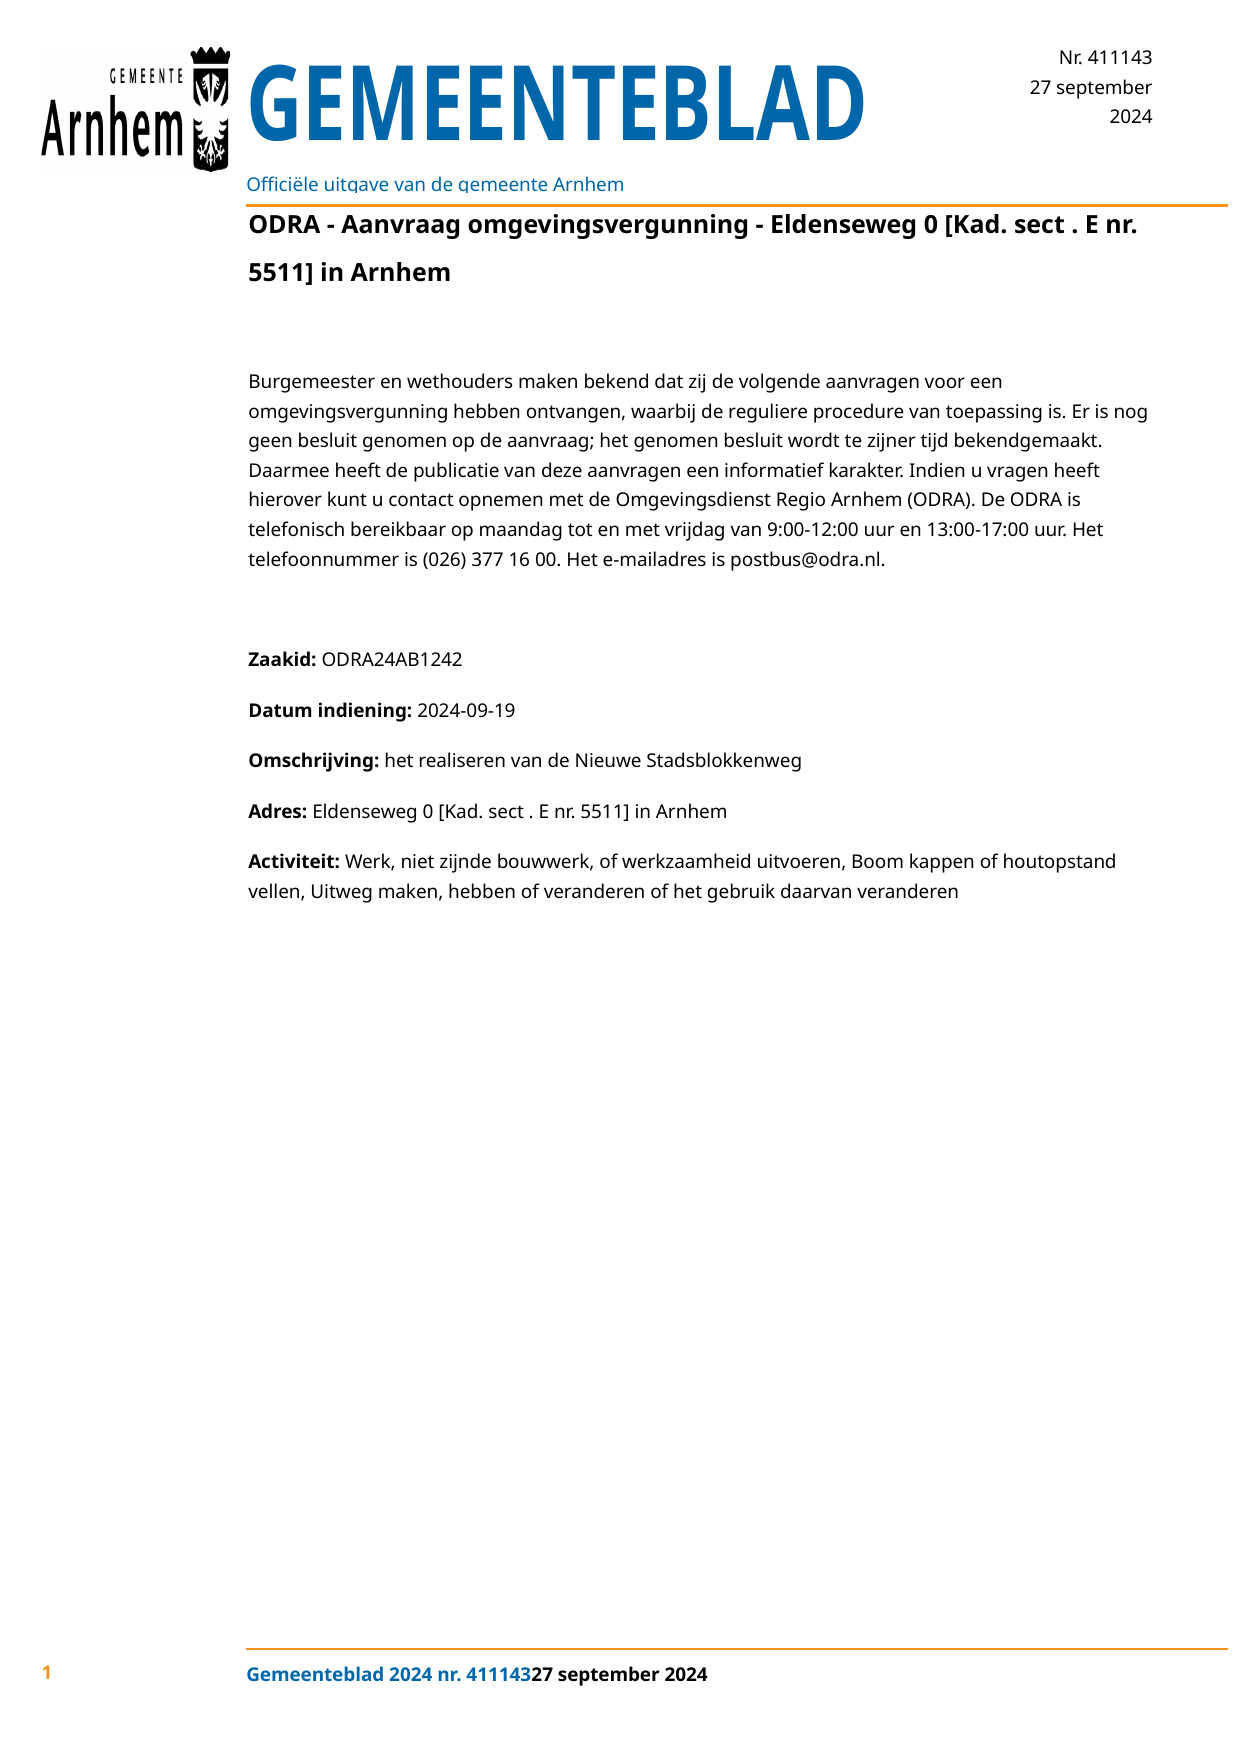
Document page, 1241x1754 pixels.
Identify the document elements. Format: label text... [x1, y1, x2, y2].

text Burgemeester en wethouders maken bekend dat zij de volgende aanvragen voor een omgevingsvergunning hebben ontvangen, waarbij de reguliere procedure van toepassing is. Er is nog geen besluit genomen op de aanvraag; het genomen besluit wordt te zijner tijd bekendgemaakt. Daarmee heeft de publicatie van deze aanvragen een informatief karakter. Indien u vragen heeft hierover kunt u contact opnemen met de Omgevingsdienst Regio Arnhem (ODRA). De ODRA is telefonisch bereikbaar op maandag tot en met vrijdag van 9:00-12:00 uur en 13:00-17:00 uur. Het telefoonnummer is (026) 377 16 00. Het e-mailadres is postbus@odra.nl. [248, 368, 1152, 572]
text Zaakid: ODRA24AB1242 [248, 647, 1152, 672]
text Activiteit: Werk, niet zijnde bouwwerk, of werkzaamheid uitvoeren, Boom kappen of houtopstand vellen, Uitweg maken, hebben of veranderen of het gebruik daarvan veranderen [248, 848, 1152, 904]
picture [41, 47, 231, 172]
text Adres: Eldenseweg 0 [Kad. sect . E nr. 5511] in Arnhem [248, 798, 1152, 824]
text ODRA - Aanvraag omgevingsvergunning - Eldenseweg 0 [Kad. sect . E nr. 5511] in Arnhem [248, 207, 1152, 288]
text Omschrijving: het realiseren van de Nieuwe Stadsblokkenweg [248, 747, 1152, 773]
text Datum indiening: 2024-09-19 [248, 697, 1152, 723]
